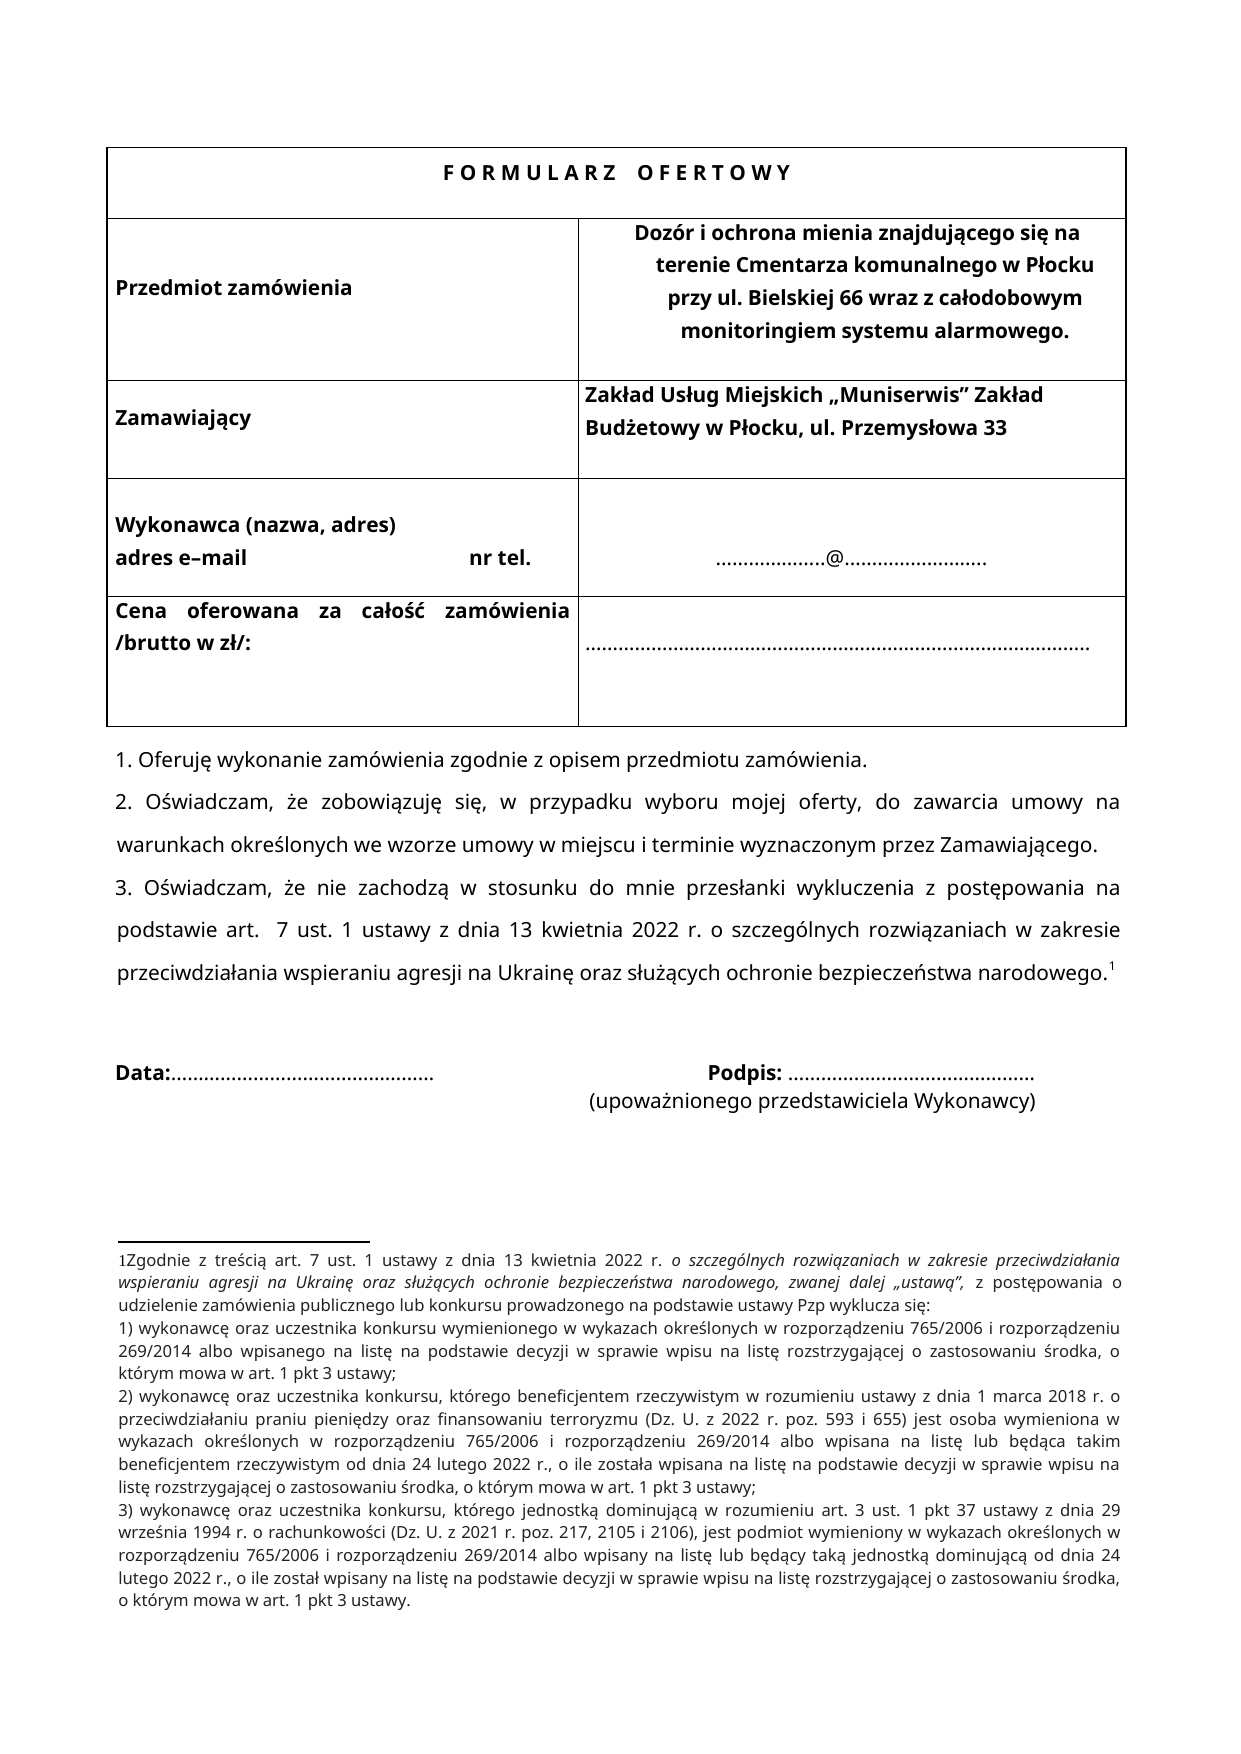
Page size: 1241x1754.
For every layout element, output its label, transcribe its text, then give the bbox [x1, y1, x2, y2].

text Data:………………………………………… Podpis: ……………………………………… [115, 1058, 1122, 1086]
text 1. Oferuję wykonanie zamówienia zgodnie z opisem przedmiotu zamówienia. [115, 745, 1122, 773]
text Zgodnie z treścią art. 7 ust. 1 ustawy z dnia 13 kwietnia 2022 r. o szczególnych rozwiązaniach w zakresie przeciwdziałania wspieraniu agresji na Ukrainę oraz służących ochronie bezpieczeństwa narodowego, zwanej dalej „ustawą”, z postępowania o udzielenie zamówienia publicznego lub konkursu prowadzonego na podstawie ustawy Pzp wyklucza się: [118, 1248, 1122, 1317]
text (upoważnionego przedstawiciela Wykonawcy) [115, 1086, 1122, 1115]
table_cell ………………..@…………………….. [579, 479, 1125, 596]
text 2) wykonawcę oraz uczestnika konkursu, którego beneficjentem rzeczywistym w rozumieniu ustawy z dnia 1 marca 2018 r. o przeciwdziałaniu praniu pieniędzy oraz finansowaniu terroryzmu (Dz. U. z 2022 r. poz. 593 i 655) jest osoba wymieniona w wykazach określonych w rozporządzeniu 765/2006 i rozporządzeniu 269/2014 albo wpisana na listę lub będąca takim beneficjentem rzeczywistym od dnia 24 lutego 2022 r., o ile została wpisana na listę na podstawie decyzji w sprawie wpisu na listę rozstrzygającej o zastosowaniu środka, o którym mowa w art. 1 pkt 3 ustawy; [118, 1385, 1122, 1498]
table_cell ……………………………………………………………………………….. [579, 597, 1125, 726]
text 3. Oświadczam, że nie zachodzą w stosunku do mnie przesłanki wykluczenia z postępowania na podstawie art. 7 ust. 1 ustawy z dnia 13 kwietnia 2022 r. o szczególnych rozwiązaniach w zakresie przeciwdziałania wspieraniu agresji na Ukrainę oraz służących ochronie bezpieczeństwa narodowego. [115, 873, 1122, 986]
table_header F O R M U L A R Z O F E R T O W Y [108, 148, 1125, 218]
table_cell Wykonawca (nazwa, adres) adres e–mail nr tel. [108, 479, 578, 596]
text 2. Oświadczam, że zobowiązuję się, w przypadku wyboru mojej oferty, do zawarcia umowy na warunkach określonych we wzorze umowy w miejscu i terminie wyznaczonym przez Zamawiającego. [115, 787, 1122, 858]
table_cell Dozór i ochrona mienia znajdującego się na terenie Cmentarza komunalnego w Płocku przy ul. Bielskiej 66 wraz z całodobowym monitoringiem systemu alarmowego. [579, 219, 1125, 380]
text 1) wykonawcę oraz uczestnika konkursu wymienionego w wykazach określonych w rozporządzeniu 765/2006 i rozporządzeniu 269/2014 albo wpisanego na listę na podstawie decyzji w sprawie wpisu na listę rozstrzygającej o zastosowaniu środka, o którym mowa w art. 1 pkt 3 ustawy; [118, 1317, 1122, 1385]
table_cell Przedmiot zamówienia [108, 219, 578, 380]
table_cell Zakład Usług Miejskich „Muniserwis” Zakład Budżetowy w Płocku, ul. Przemysłowa 33 [579, 381, 1125, 478]
table_cell Zamawiający [108, 381, 578, 478]
table_cell Cena oferowana za całość zamówienia /brutto w zł/: [108, 597, 578, 726]
text 3) wykonawcę oraz uczestnika konkursu, którego jednostką dominującą w rozumieniu art. 3 ust. 1 pkt 37 ustawy z dnia 29 września 1994 r. o rachunkowości (Dz. U. z 2021 r. poz. 217, 2105 i 2106), jest podmiot wymieniony w wykazach określonych w rozporządzeniu 765/2006 i rozporządzeniu 269/2014 albo wpisany na listę lub będący taką jednostką dominującą od dnia 24 lutego 2022 r., o ile został wpisany na listę na podstawie decyzji w sprawie wpisu na listę rozstrzygającej o zastosowaniu środka, o którym mowa w art. 1 pkt 3 ustawy. [118, 1498, 1122, 1612]
